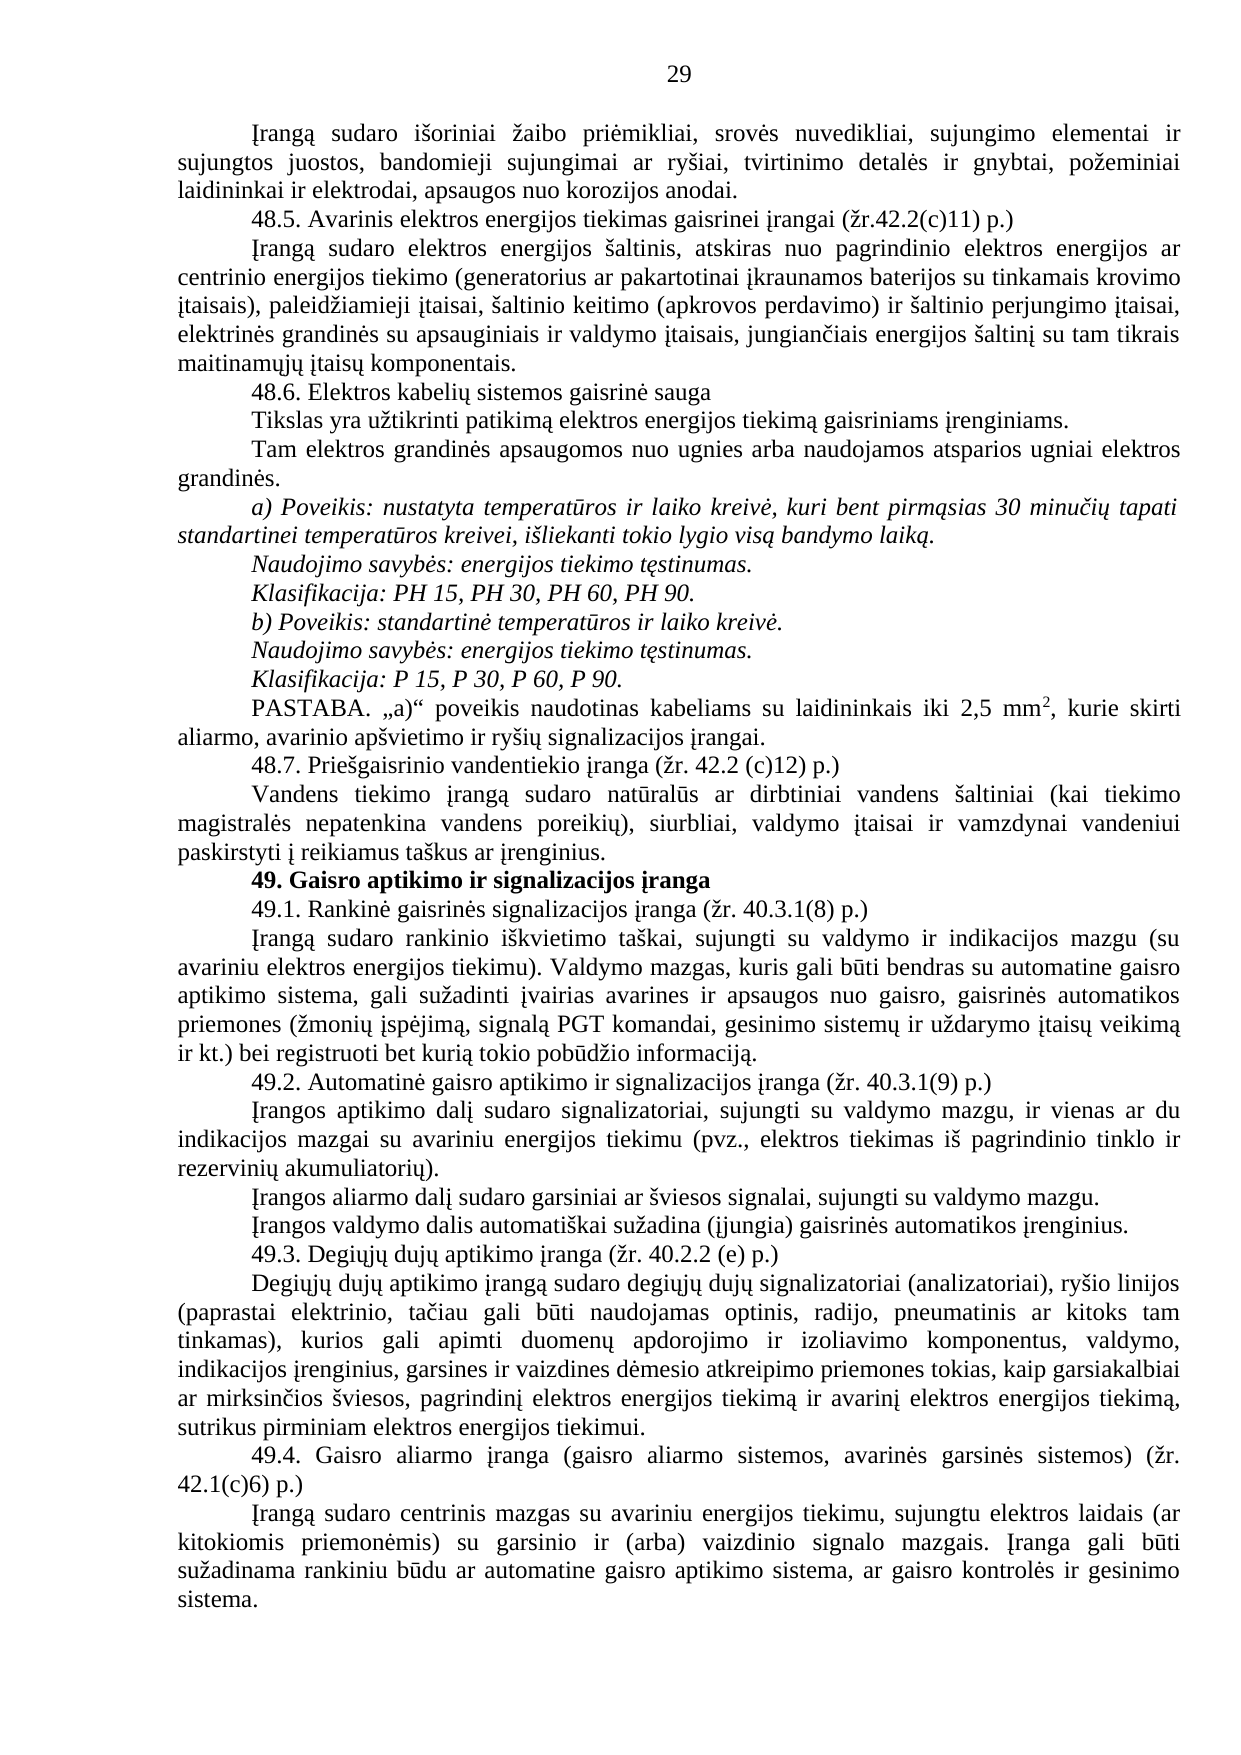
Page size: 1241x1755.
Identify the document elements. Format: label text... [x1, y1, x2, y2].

text Pastaba. „a)“ poveikis naudotinas kabeliams su laidininkais iki 2,5 mm2, kurie skirti aliarmo, avarinio apšvietimo ir ryšių signalizacijos įrangai. [177, 693, 1181, 751]
text 49.3. Degiųjų dujų aptikimo įranga (žr. 40.2.2 (e) p.) [177, 1239, 1181, 1268]
text 48.6. Elektros kabelių sistemos gaisrinė sauga [177, 377, 1181, 406]
text Vandens tiekimo įrangą sudaro natūralūs ar dirbtiniai vandens šaltiniai (kai tiekimo magistralės nepatenkina vandens poreikių), siurbliai, valdymo įtaisai ir vamzdynai vandeniui paskirstyti į reikiamus taškus ar įrenginius. [177, 779, 1181, 866]
text Įrangą sudaro centrinis mazgas su avariniu energijos tiekimu, sujungtu elektros laidais (ar kitokiomis priemonėmis) su garsinio ir (arba) vaizdinio signalo mazgais. Įranga gali būti sužadinama rankiniu būdu ar automatine gaisro aptikimo sistema, ar gaisro kontrolės ir gesinimo sistema. [177, 1498, 1181, 1613]
text Klasifikacija: PH 15, PH 30, PH 60, PH 90. [177, 578, 1181, 607]
text Naudojimo savybės: energijos tiekimo tęstinumas. [177, 549, 1181, 578]
text Įrangą sudaro išoriniai žaibo priėmikliai, srovės nuvedikliai, sujungimo elementai ir sujungtos juostos, bandomieji sujungimai ar ryšiai, tvirtinimo detalės ir gnybtai, požeminiai laidininkai ir elektrodai, apsaugos nuo korozijos anodai. [177, 118, 1181, 204]
text a) Poveikis: nustatyta temperatūros ir laiko kreivė, kuri bent pirmąsias 30 minučių tapati standartinei temperatūros kreivei, išliekanti tokio lygio visą bandymo laiką. [177, 492, 1181, 549]
text 49.2. Automatinė gaisro aptikimo ir signalizacijos įranga (žr. 40.3.1(9) p.) [177, 1067, 1181, 1096]
text 48.5. Avarinis elektros energijos tiekimas gaisrinei įrangai (žr.42.2(c)11) p.) [177, 204, 1181, 233]
text Tam elektros grandinės apsaugomos nuo ugnies arba naudojamos atsparios ugniai elektros grandinės. [177, 434, 1181, 492]
text Įrangą sudaro elektros energijos šaltinis, atskiras nuo pagrindinio elektros energijos ar centrinio energijos tiekimo (generatorius ar pakartotinai įkraunamos baterijos su tinkamais krovimo įtaisais), paleidžiamieji įtaisai, šaltinio keitimo (apkrovos perdavimo) ir šaltinio perjungimo įtaisai, elektrinės grandinės su apsauginiais ir valdymo įtaisais, jungiančiais energijos šaltinį su tam tikrais maitinamųjų įtaisų komponentais. [177, 233, 1181, 377]
text 49.4. Gaisro aliarmo įranga (gaisro aliarmo sistemos, avarinės garsinės sistemos) (žr. 42.1(c)6) p.) [177, 1441, 1181, 1498]
text 48.7. Priešgaisrinio vandentiekio įranga (žr. 42.2 (c)12) p.) [177, 751, 1181, 779]
text Klasifikacija: P 15, P 30, P 60, P 90. [177, 664, 1181, 693]
text Įrangos valdymo dalis automatiškai sužadina (įjungia) gaisrinės automatikos įrenginius. [177, 1211, 1181, 1239]
text b) Poveikis: standartinė temperatūros ir laiko kreivė. [177, 607, 1181, 636]
text Įrangą sudaro rankinio iškvietimo taškai, sujungti su valdymo ir indikacijos mazgu (su avariniu elektros energijos tiekimu). Valdymo mazgas, kuris gali būti bendras su automatine gaisro aptikimo sistema, gali sužadinti įvairias avarines ir apsaugos nuo gaisro, gaisrinės automatikos priemones (žmonių įspėjimą, signalą PGT komandai, gesinimo sistemų ir uždarymo įtaisų veikimą ir kt.) bei registruoti bet kurią tokio pobūdžio informaciją. [177, 923, 1181, 1067]
text Tikslas yra užtikrinti patikimą elektros energijos tiekimą gaisriniams įrenginiams. [177, 406, 1181, 434]
text 49. Gaisro aptikimo ir signalizacijos įranga [177, 866, 1181, 894]
text Įrangos aliarmo dalį sudaro garsiniai ar šviesos signalai, sujungti su valdymo mazgu. [177, 1182, 1181, 1211]
text Degiųjų dujų aptikimo įrangą sudaro degiųjų dujų signalizatoriai (analizatoriai), ryšio linijos (paprastai elektrinio, tačiau gali būti naudojamas optinis, radijo, pneumatinis ar kitoks tam tinkamas), kurios gali apimti duomenų apdorojimo ir izoliavimo komponentus, valdymo, indikacijos įrenginius, garsines ir vaizdines dėmesio atkreipimo priemones tokias, kaip garsiakalbiai ar mirksinčios šviesos, pagrindinį elektros energijos tiekimą ir avarinį elektros energijos tiekimą, sutrikus pirminiam elektros energijos tiekimui. [177, 1268, 1181, 1441]
text Naudojimo savybės: energijos tiekimo tęstinumas. [177, 636, 1181, 664]
text 49.1. Rankinė gaisrinės signalizacijos įranga (žr. 40.3.1(8) p.) [177, 894, 1181, 923]
text Įrangos aptikimo dalį sudaro signalizatoriai, sujungti su valdymo mazgu, ir vienas ar du indikacijos mazgai su avariniu energijos tiekimu (pvz., elektros tiekimas iš pagrindinio tinklo ir rezervinių akumuliatorių). [177, 1096, 1181, 1182]
